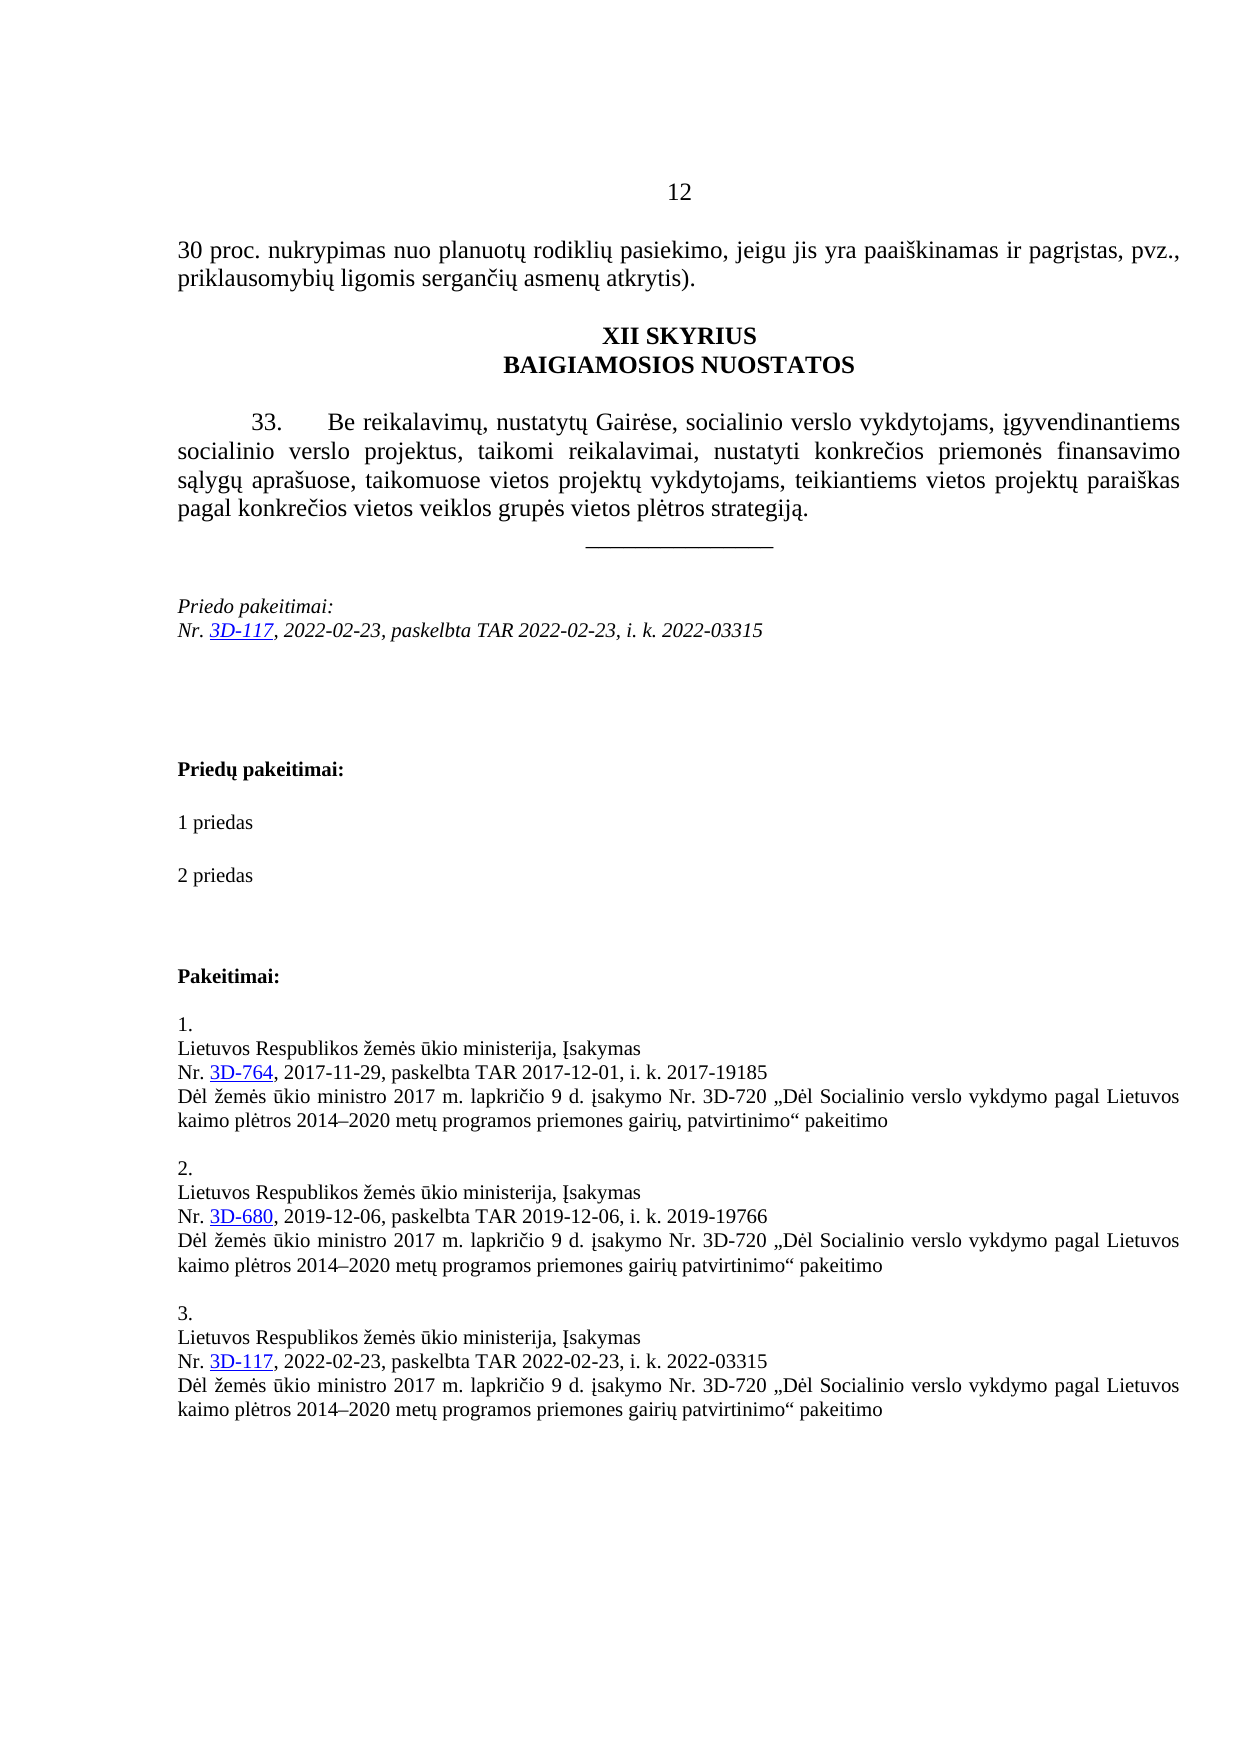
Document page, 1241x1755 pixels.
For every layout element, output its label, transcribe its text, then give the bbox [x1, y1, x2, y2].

text 30 proc. nukrypimas nuo planuotų rodiklių pasiekimo, jeigu jis yra paaiškinamas ir pagrįstas, pvz., priklausomybių ligomis sergančių asmenų atkrytis). [177, 235, 1181, 292]
text Lietuvos Respublikos žemės ūkio ministerija, Įsakymas [177, 1036, 1181, 1060]
text 33. Be reikalavimų, nustatytų Gairėse, socialinio verslo vykdytojams, įgyvendinantiems socialinio verslo projektus, taikomi reikalavimai, nustatyti konkrečios priemonės finansavimo sąlygų aprašuose, taikomuose vietos projektų vykdytojams, teikiantiems vietos projektų paraiškas pagal konkrečios vietos veiklos grupės vietos plėtros strategiją. [177, 407, 1181, 522]
text Dėl žemės ūkio ministro 2017 m. lapkričio 9 d. įsakymo Nr. 3D-720 „Dėl Socialinio verslo vykdymo pagal Lietuvos kaimo plėtros 2014–2020 metų programos priemones gairių patvirtinimo“ pakeitimo [177, 1228, 1181, 1277]
text 1 priedas [177, 810, 1181, 834]
text Nr. 3D-117, 2022-02-23, paskelbta TAR 2022-02-23, i. k. 2022-03315 [177, 618, 1181, 642]
text Nr. 3D-117, 2022-02-23, paskelbta TAR 2022-02-23, i. k. 2022-03315 [177, 1349, 1181, 1373]
text Priedo pakeitimai: [177, 594, 1181, 618]
text Pakeitimai: [177, 964, 1181, 988]
text _______________ [177, 522, 1181, 551]
text Dėl žemės ūkio ministro 2017 m. lapkričio 9 d. įsakymo Nr. 3D-720 „Dėl Socialinio verslo vykdymo pagal Lietuvos kaimo plėtros 2014–2020 metų programos priemones gairių patvirtinimo“ pakeitimo [177, 1373, 1181, 1421]
text Lietuvos Respublikos žemės ūkio ministerija, Įsakymas [177, 1180, 1181, 1204]
text Priedų pakeitimai: [177, 757, 1181, 781]
text 1. [177, 1012, 1181, 1036]
text Nr. 3D-680, 2019-12-06, paskelbta TAR 2019-12-06, i. k. 2019-19766 [177, 1204, 1181, 1228]
text Lietuvos Respublikos žemės ūkio ministerija, Įsakymas [177, 1325, 1181, 1349]
text Dėl žemės ūkio ministro 2017 m. lapkričio 9 d. įsakymo Nr. 3D-720 „Dėl Socialinio verslo vykdymo pagal Lietuvos kaimo plėtros 2014–2020 metų programos priemones gairių, patvirtinimo“ pakeitimo [177, 1084, 1181, 1132]
text 2. [177, 1156, 1181, 1180]
text 3. [177, 1301, 1181, 1325]
text 2 priedas [177, 863, 1181, 887]
text XII SKYRIUS [177, 321, 1181, 350]
text BAIGIAMOSIOS NUOSTATOS [177, 350, 1181, 378]
text Nr. 3D-764, 2017-11-29, paskelbta TAR 2017-12-01, i. k. 2017-19185 [177, 1060, 1181, 1084]
